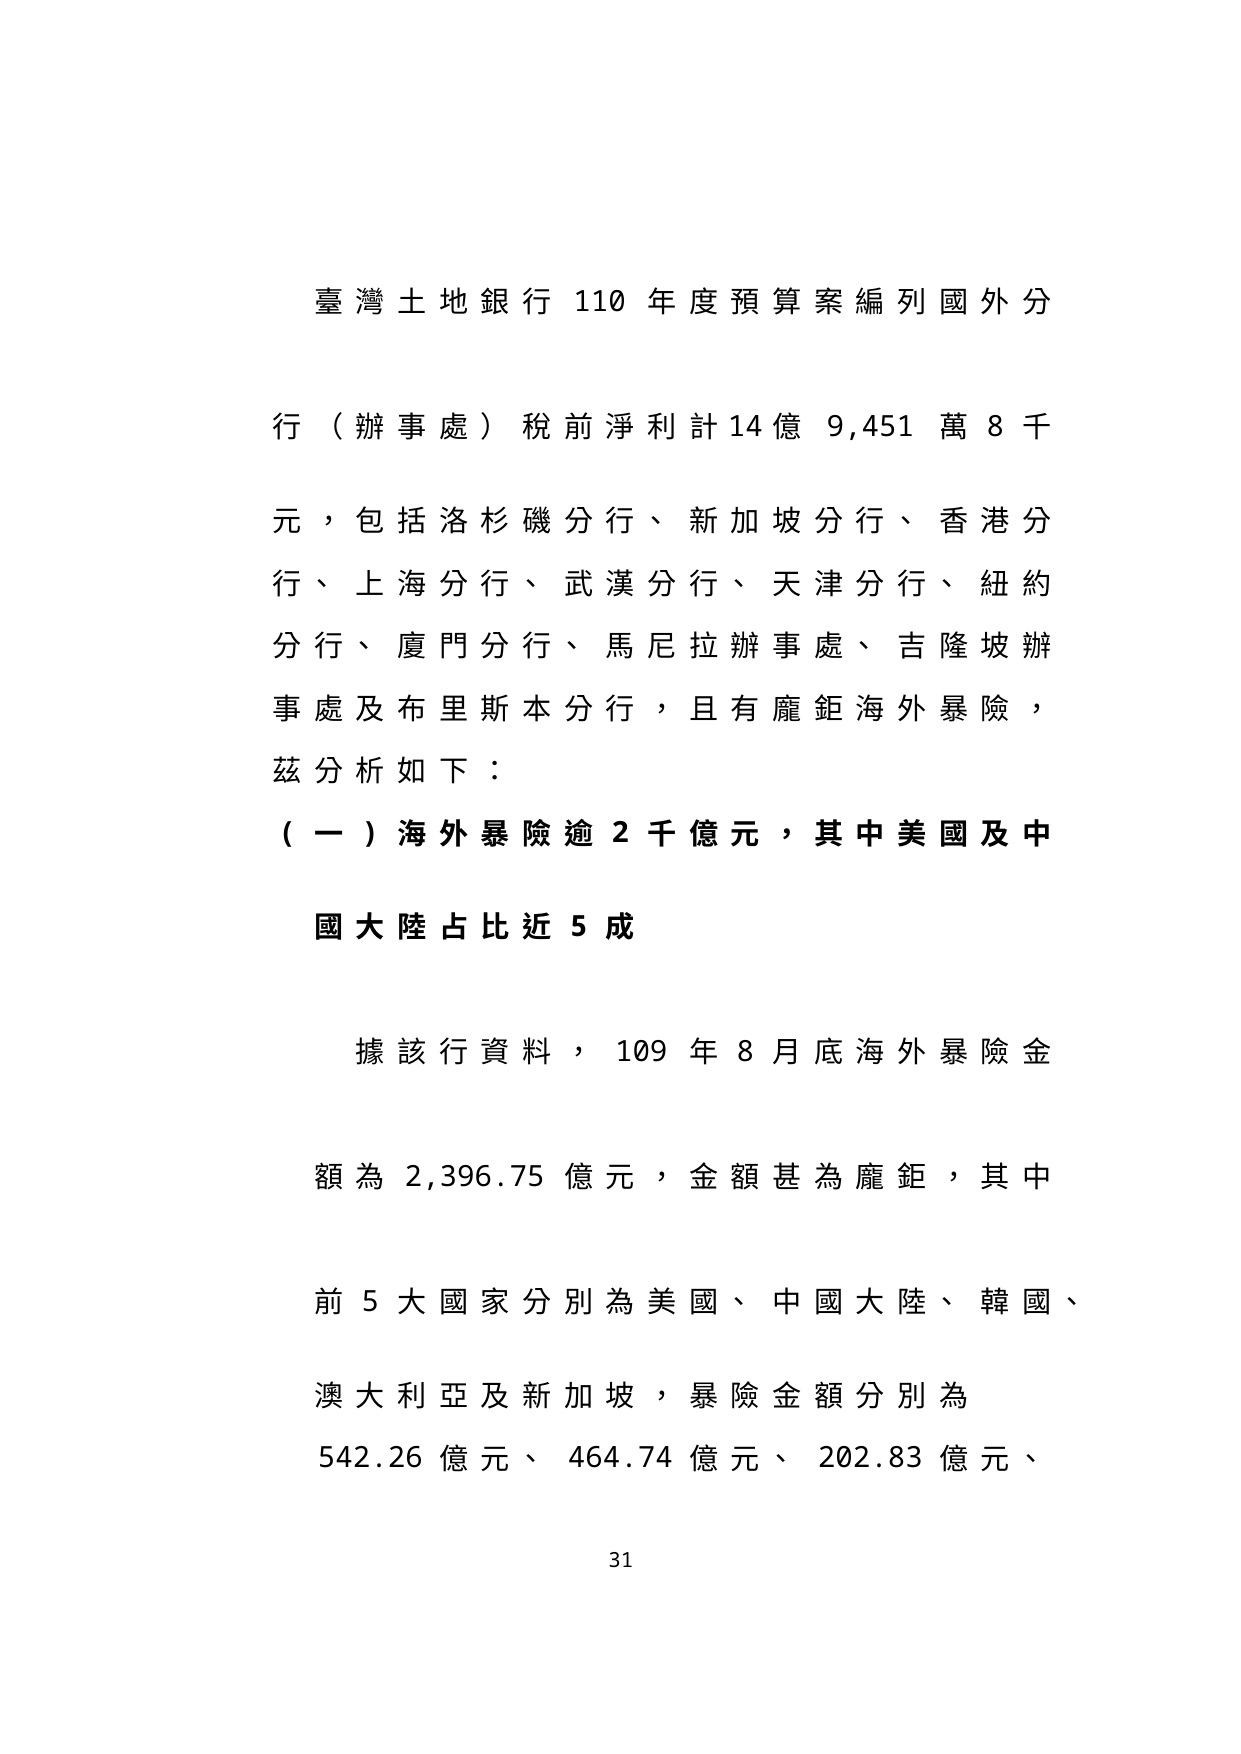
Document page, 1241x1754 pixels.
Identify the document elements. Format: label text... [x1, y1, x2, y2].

text 據該行資料，109年8月底海外暴險金額為2,396.75億元，金額甚為龐鉅，其中前5大國家分別為美國、中國大陸、韓國、澳大利亞及新加坡，暴險金額分別為542.26億元、464.74億元、202.83億元、145.69億元及115.22億元，主要集中於美國及中國大陸，占比分別為22.62%及19.39%（詳表1），合計42.01%。 [271, 977, 1058, 1477]
text 臺灣土地銀行110年度預算案編列國外分行（辦事處）稅前淨利計14億9,451萬8千元，包括洛杉磯分行、新加坡分行、香港分行、上海分行、武漢分行、天津分行、紐約分行、廈門分行、馬尼拉辦事處、吉隆坡辦事處及布里斯本分行，且有龐鉅海外暴險，茲分析如下： [242, 227, 1058, 790]
text (一)海外暴險逾2千億元，其中美國及中國大陸占比近5成 [242, 790, 1058, 977]
